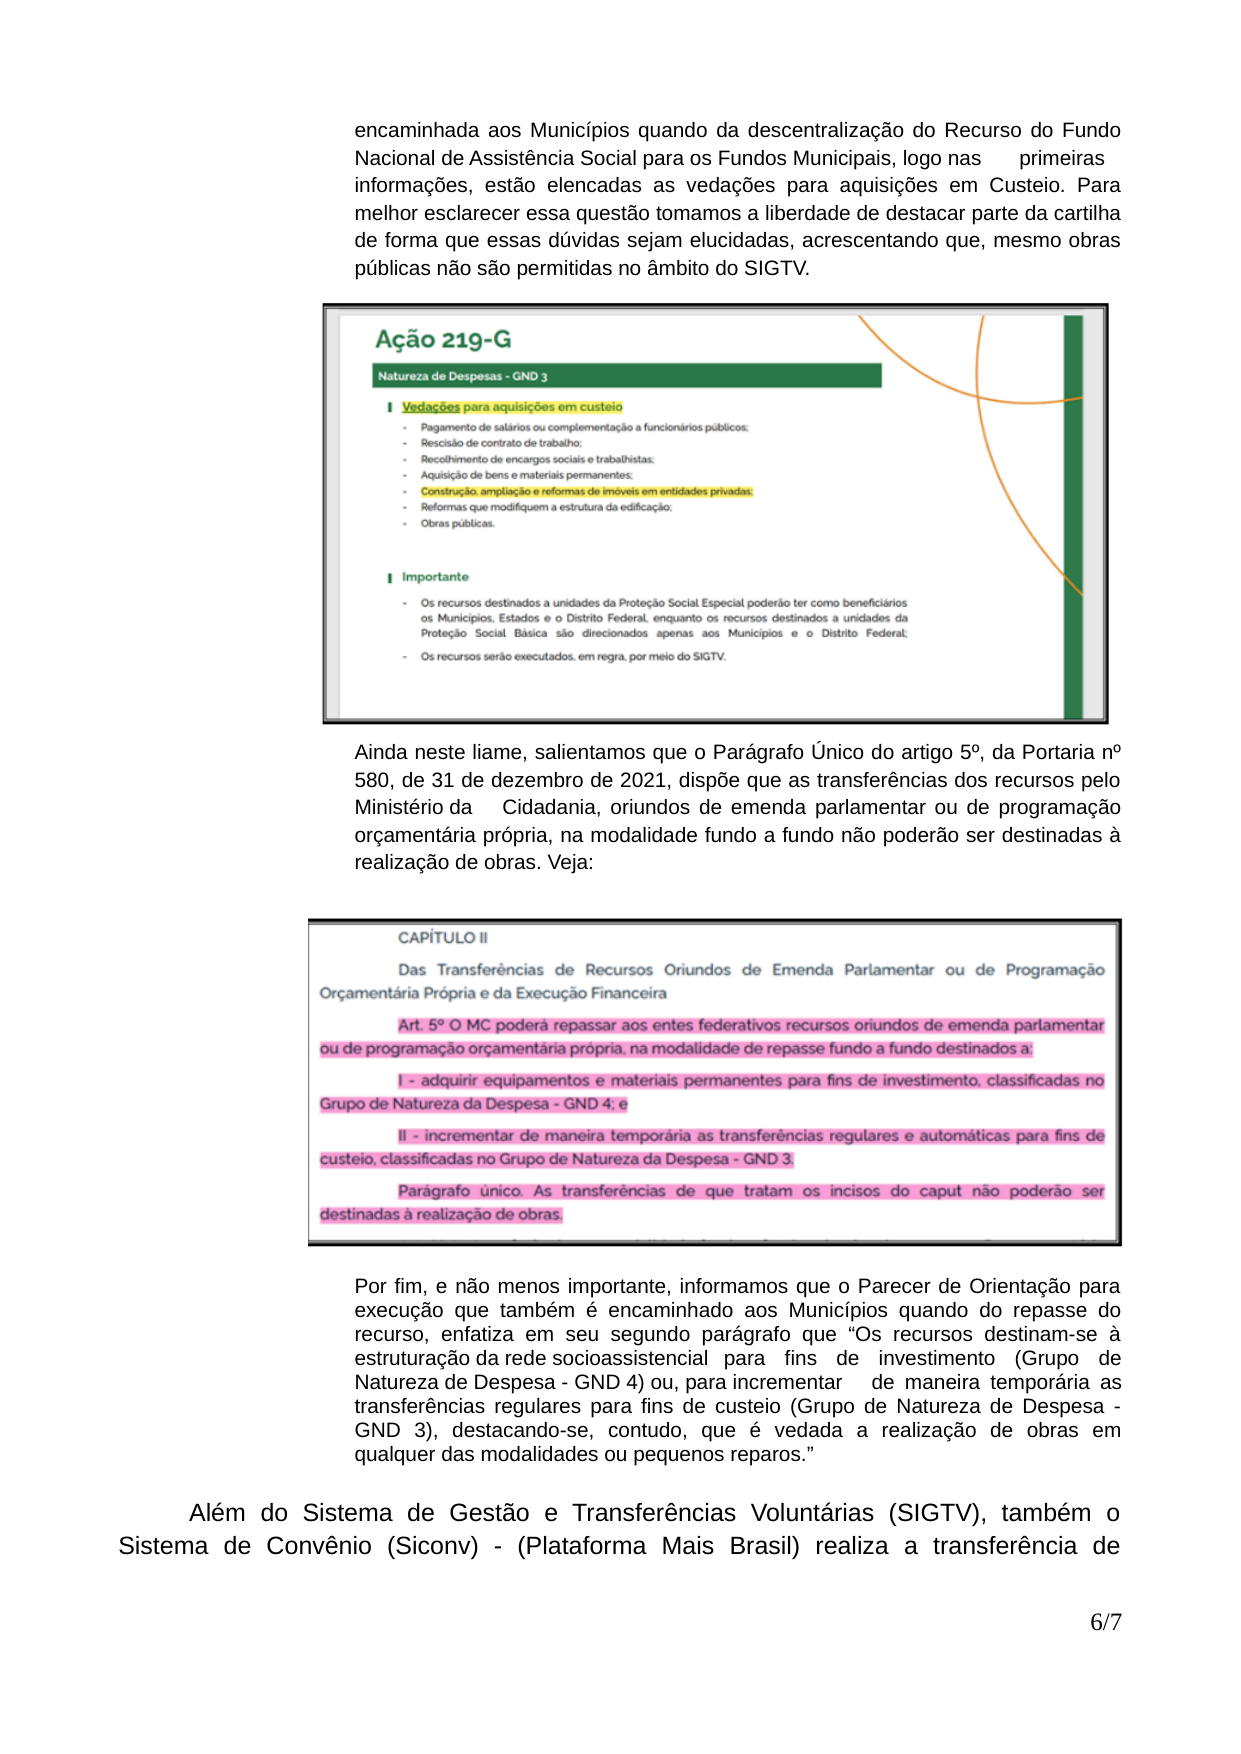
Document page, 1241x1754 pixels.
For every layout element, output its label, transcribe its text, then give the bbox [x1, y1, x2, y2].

picture [322, 302, 1109, 728]
text Por fim, e não menos importante, informamos que o Parecer de Orientação para execução que também é encaminhado aos Municípios quando do repasse do recurso, enfatiza em seu segundo parágrafo que “Os recursos destinam-se à estruturação da rede socioassistencial para fins de investimento (Grupo de Natureza de Despesa - GND 4) ou, para incrementar de maneira temporária as transferências regulares para fins de custeio (Grupo de Natureza de Despesa - GND 3), destacando-se, contudo, que é vedada a realização de obras em qualquer das modalidades ou pequenos reparos.” [354, 1274, 1122, 1465]
text Além do Sistema de Gestão e Transferências Voluntárias (SIGTV), também o Sistema de Convênio (Siconv) - (Plataforma Mais Brasil) realiza a transferência de [118, 1498, 1122, 1560]
picture [308, 911, 1126, 1249]
text Ainda neste liame, salientamos que o Parágrafo Único do artigo 5º, da Portaria nº 580, de 31 de dezembro de 2021, dispõe que as transferências dos recursos pelo Ministério da Cidadania, oriundos de emenda parlamentar ou de programação orçamentária própria, na modalidade fundo a fundo não poderão ser destinadas à realização de obras. Veja: [354, 740, 1122, 874]
text encaminhada aos Municípios quando da descentralização do Recurso do Fundo Nacional de Assistência Social para os Fundos Municipais, logo nas primeiras informações, estão elencadas as vedações para aquisições em Custeio. Para melhor esclarecer essa questão tomamos a liberdade de destacar parte da cartilha de forma que essas dúvidas sejam elucidadas, acrescentando que, mesmo obras públicas não são permitidas no âmbito do SIGTV. [354, 118, 1122, 279]
